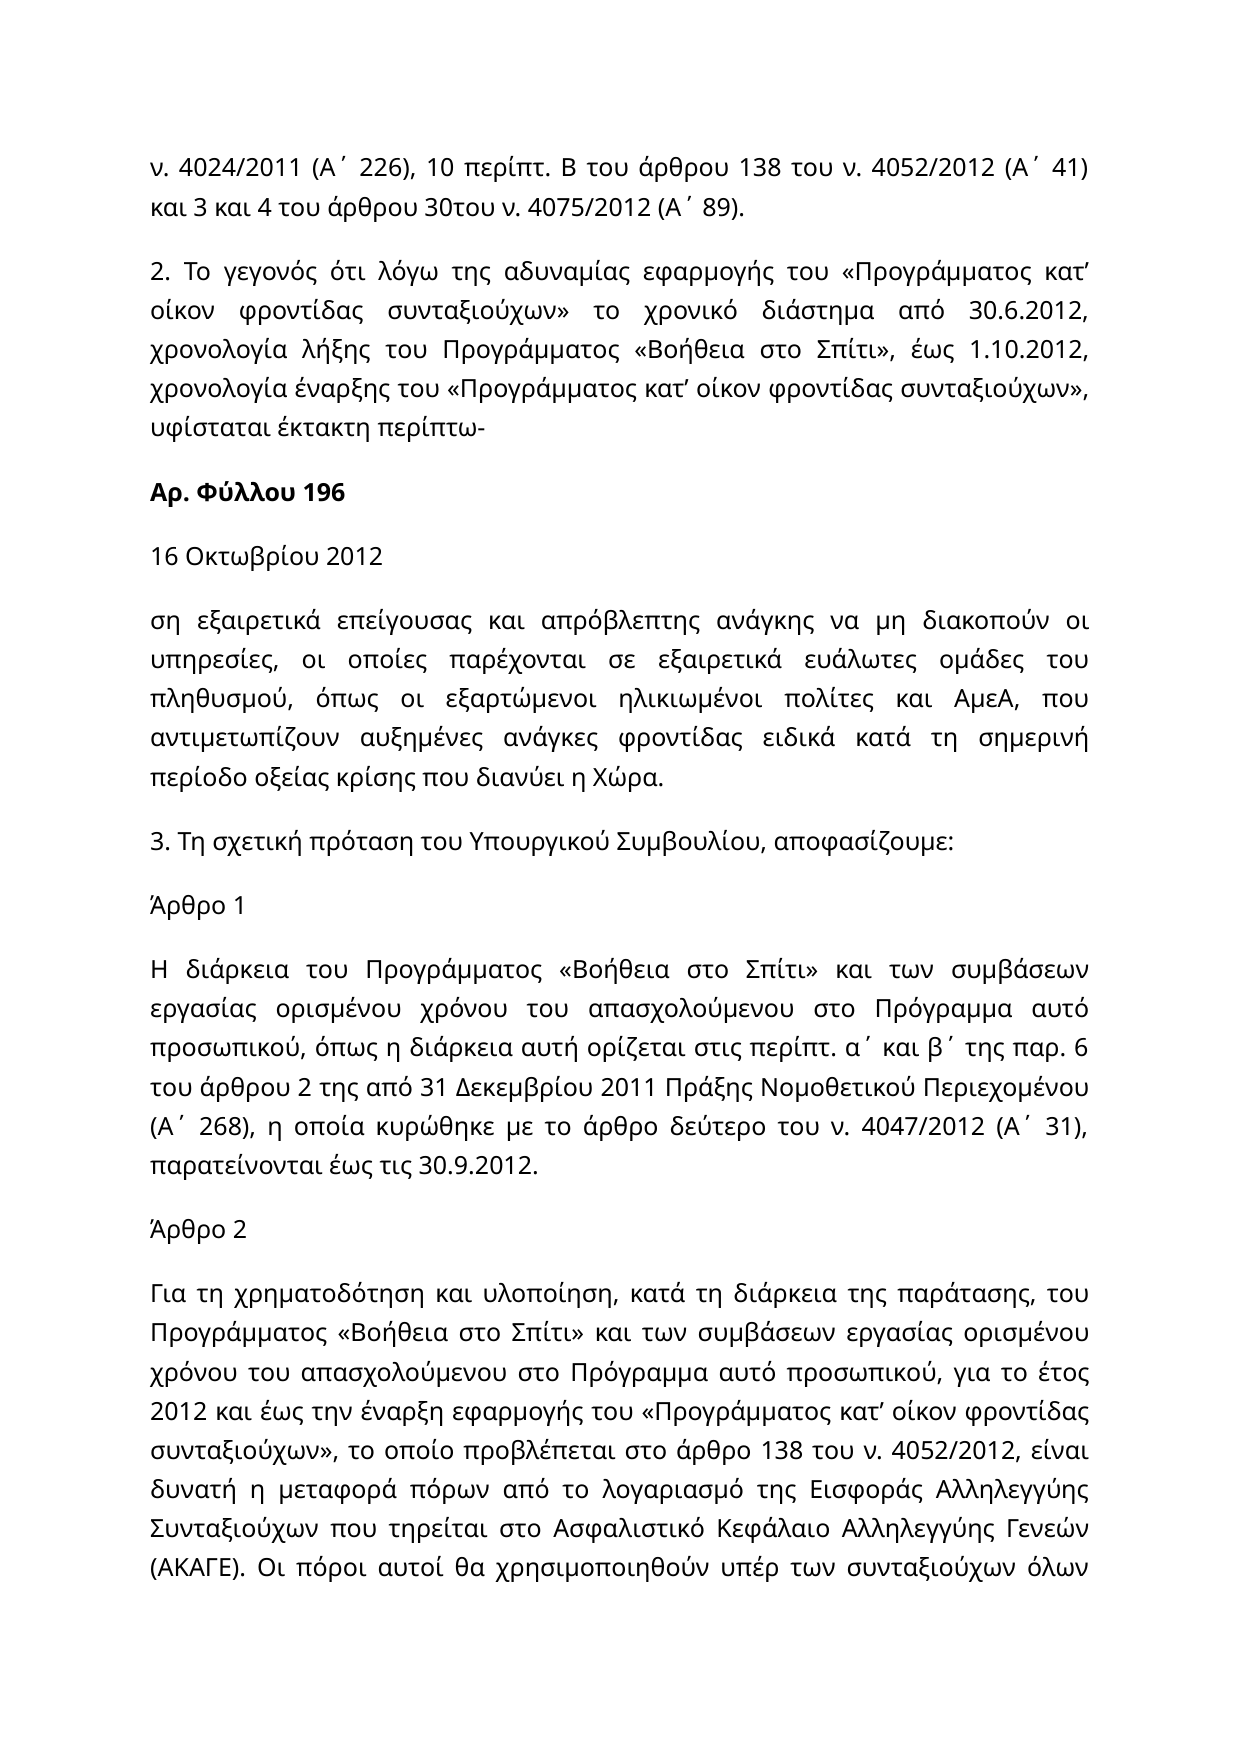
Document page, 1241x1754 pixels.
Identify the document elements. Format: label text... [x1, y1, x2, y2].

text Η διάρκεια του Προγράμματος «Βοήθεια στο Σπίτι» και των συμβάσεων εργασίας ορισμένου χρόνου του απασχολούμενου στο Πρόγραμμα αυτό προσωπικού, όπως η διάρκεια αυτή ορίζεται στις περίπτ. α΄ και β΄ της παρ. 6 του άρθρου 2 της από 31 Δεκεμβρίου 2011 Πράξης Νομοθετικού Περιεχομένου (Α΄ 268), η οποία κυρώθηκε με το άρθρο δεύτερο του ν. 4047/2012 (Α΄ 31), παρατείνονται έως τις 30.9.2012. [150, 952, 1090, 1182]
text Άρθρο 1 [150, 887, 1090, 922]
text 16 Οκτωβρίου 2012 [150, 538, 1090, 572]
text ση εξαιρετικά επείγουσας και απρόβλεπτης ανάγκης να μη διακοπούν οι υπηρεσίες, οι οποίες παρέχονται σε εξαιρετικά ευάλωτες ομάδες του πληθυσμού, όπως οι εξαρτώμενοι ηλικιωμένοι πολίτες και ΑμεΑ, που αντιμετωπίζουν αυξημένες ανάγκες φροντίδας ειδικά κατά τη σημερινή περίοδο οξείας κρίσης που διανύει η Χώρα. [150, 602, 1090, 793]
text ν. 4024/2011 (Α΄ 226), 10 περίπτ. Β του άρθρου 138 του ν. 4052/2012 (Α΄ 41) και 3 και 4 του άρθρου 30του ν. 4075/2012 (Α΄ 89). [150, 150, 1090, 223]
text Άρθρο 2 [150, 1212, 1090, 1246]
text Αρ. Φύλλου 196 [150, 474, 1090, 508]
text 2. Το γεγονός ότι λόγω της αδυναμίας εφαρμογής του «Προγράμματος κατ’ οίκον φροντίδας συνταξιούχων» το χρονικό διάστημα από 30.6.2012, χρονολογία λήξης του Προγράμματος «Βοήθεια στο Σπίτι», έως 1.10.2012, χρονολογία έναρξης του «Προγράμματος κατ’ οίκον φροντίδας συνταξιούχων», υφίσταται έκτακτη περίπτω- [150, 253, 1090, 444]
text Για τη χρηματοδότηση και υλοποίηση, κατά τη διάρκεια της παράτασης, του Προγράμματος «Βοήθεια στο Σπίτι» και των συμβάσεων εργασίας ορισμένου χρόνου του απασχολούμενου στο Πρόγραμμα αυτό προσωπικού, για το έτος 2012 και έως την έναρξη εφαρμογής του «Προγράμματος κατ’ οίκον φροντίδας συνταξιούχων», το οποίο προβλέπεται στο άρθρο 138 του ν. 4052/2012, είναι δυνατή η μεταφορά πόρων από το λογαριασμό της Εισφοράς Αλληλεγγύης Συνταξιούχων που τηρείται στο Ασφαλιστικό Κεφάλαιο Αλληλεγγύης Γενεών (ΑΚΑΓΕ). Οι πόροι αυτοί θα χρησιμοποιηθούν υπέρ των συνταξιούχων όλων [150, 1276, 1090, 1584]
text 3. Τη σχετική πρόταση του Υπουργικού Συμβουλίου, αποφασίζουμε: [150, 823, 1090, 857]
